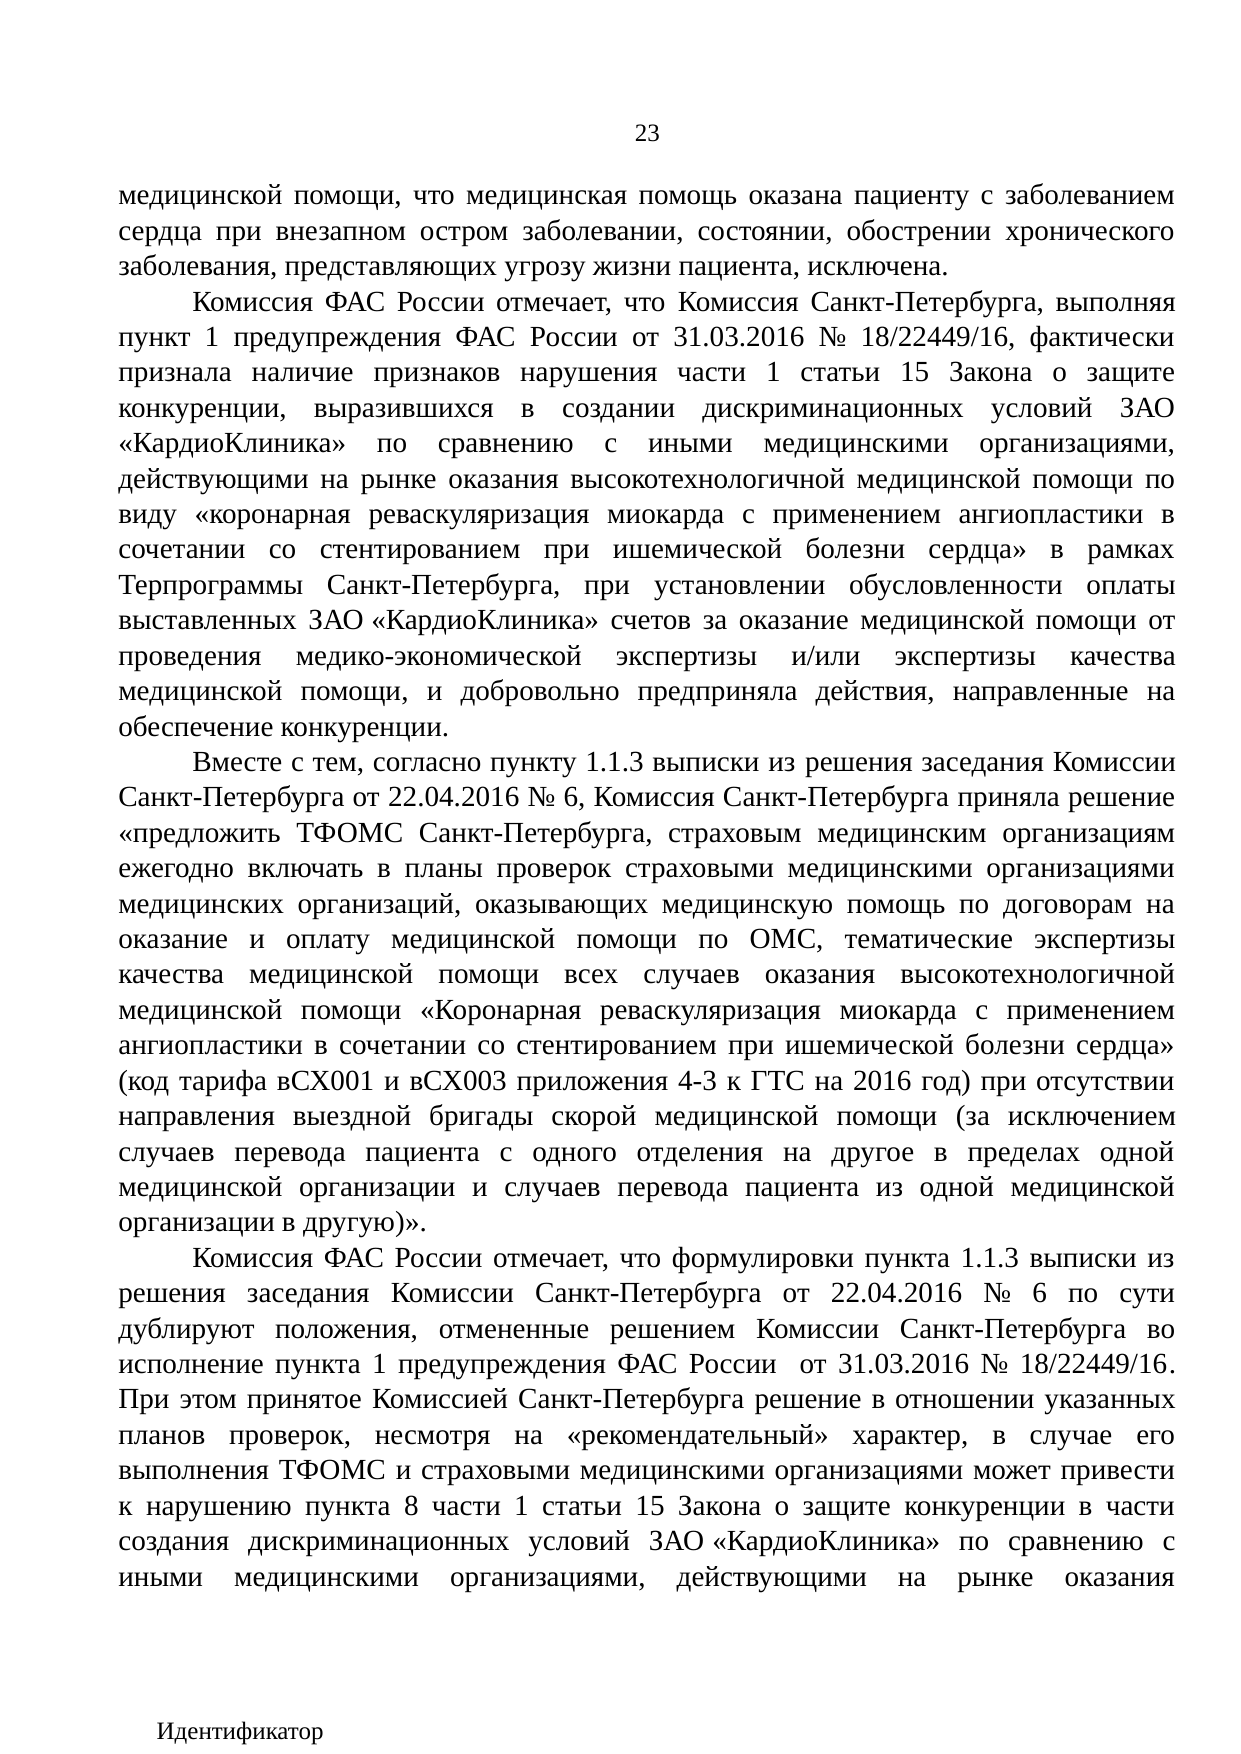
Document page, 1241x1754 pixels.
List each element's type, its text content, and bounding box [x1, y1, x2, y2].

text медицинской помощи, что медицинская помощь оказана пациенту с заболеванием сердца при внезапном остром заболевании, состоянии, обострении хронического заболевания, представляющих угрозу жизни пациента, исключена. [118, 176, 1176, 283]
text Вместе с тем, согласно пункту 1.1.3 выписки из решения заседания Комиссии Санкт-Петербурга от 22.04.2016 № 6, Комиссия Санкт-Петербурга приняла решение «предложить ТФОМС Санкт-Петербурга, страховым медицинским организациям ежегодно включать в планы проверок страховыми медицинскими организациями медицинских организаций, оказывающих медицинскую помощь по договорам на оказание и оплату медицинской помощи по ОМС, тематические экспертизы качества медицинской помощи всех случаев оказания высокотехнологичной медицинской помощи «Коронарная реваскуляризация миокарда с применением ангиопластики в сочетании со стентированием при ишемической болезни сердца» (код тарифа вСХ001 и вСХ003 приложения 4-3 к ГТС на 2016 год) при отсутствии направления выездной бригады скорой медицинской помощи (за исключением случаев перевода пациента с одного отделения на другое в пределах одной медицинской организации и случаев перевода пациента из одной медицинской организации в другую)». [118, 743, 1176, 1239]
text Комиссия ФАС России отмечает, что формулировки пункта 1.1.3 выписки из решения заседания Комиссии Санкт-Петербурга от 22.04.2016 № 6 по сути дублируют положения, отмененные решением Комиссии Санкт-Петербурга во исполнение пункта 1 предупреждения ФАС России от 31.03.2016 № 18/22449/16. При этом принятое Комиссией Санкт-Петербурга решение в отношении указанных планов проверок, несмотря на «рекомендательный» характер, в случае его выполнения ТФОМС и страховыми медицинскими организациями может привести к нарушению пункта 8 части 1 статьи 15 Закона о защите конкуренции в части создания дискриминационных условий ЗАО «КардиоКлиника» по сравнению с иными медицинскими организациями, действующими на рынке оказания [118, 1239, 1176, 1593]
text Комиссия ФАС России отмечает, что Комиссия Санкт-Петербурга, выполняя пункт 1 предупреждения ФАС России от 31.03.2016 № 18/22449/16, фактически признала наличие признаков нарушения части 1 статьи 15 Закона о защите конкуренции, выразившихся в создании дискриминационных условий ЗАО «КардиоКлиника» по сравнению с иными медицинскими организациями, действующими на рынке оказания высокотехнологичной медицинской помощи по виду «коронарная реваскуляризация миокарда с применением ангиопластики в сочетании со стентированием при ишемической болезни сердца» в рамках Терпрограммы Санкт-Петербурга, при установлении обусловленности оплаты выставленных ЗАО «КардиоКлиника» счетов за оказание медицинской помощи от проведения медико-экономической экспертизы и/или экспертизы качества медицинской помощи, и добровольно предприняла действия, направленные на обеспечение конкуренции. [118, 283, 1176, 743]
